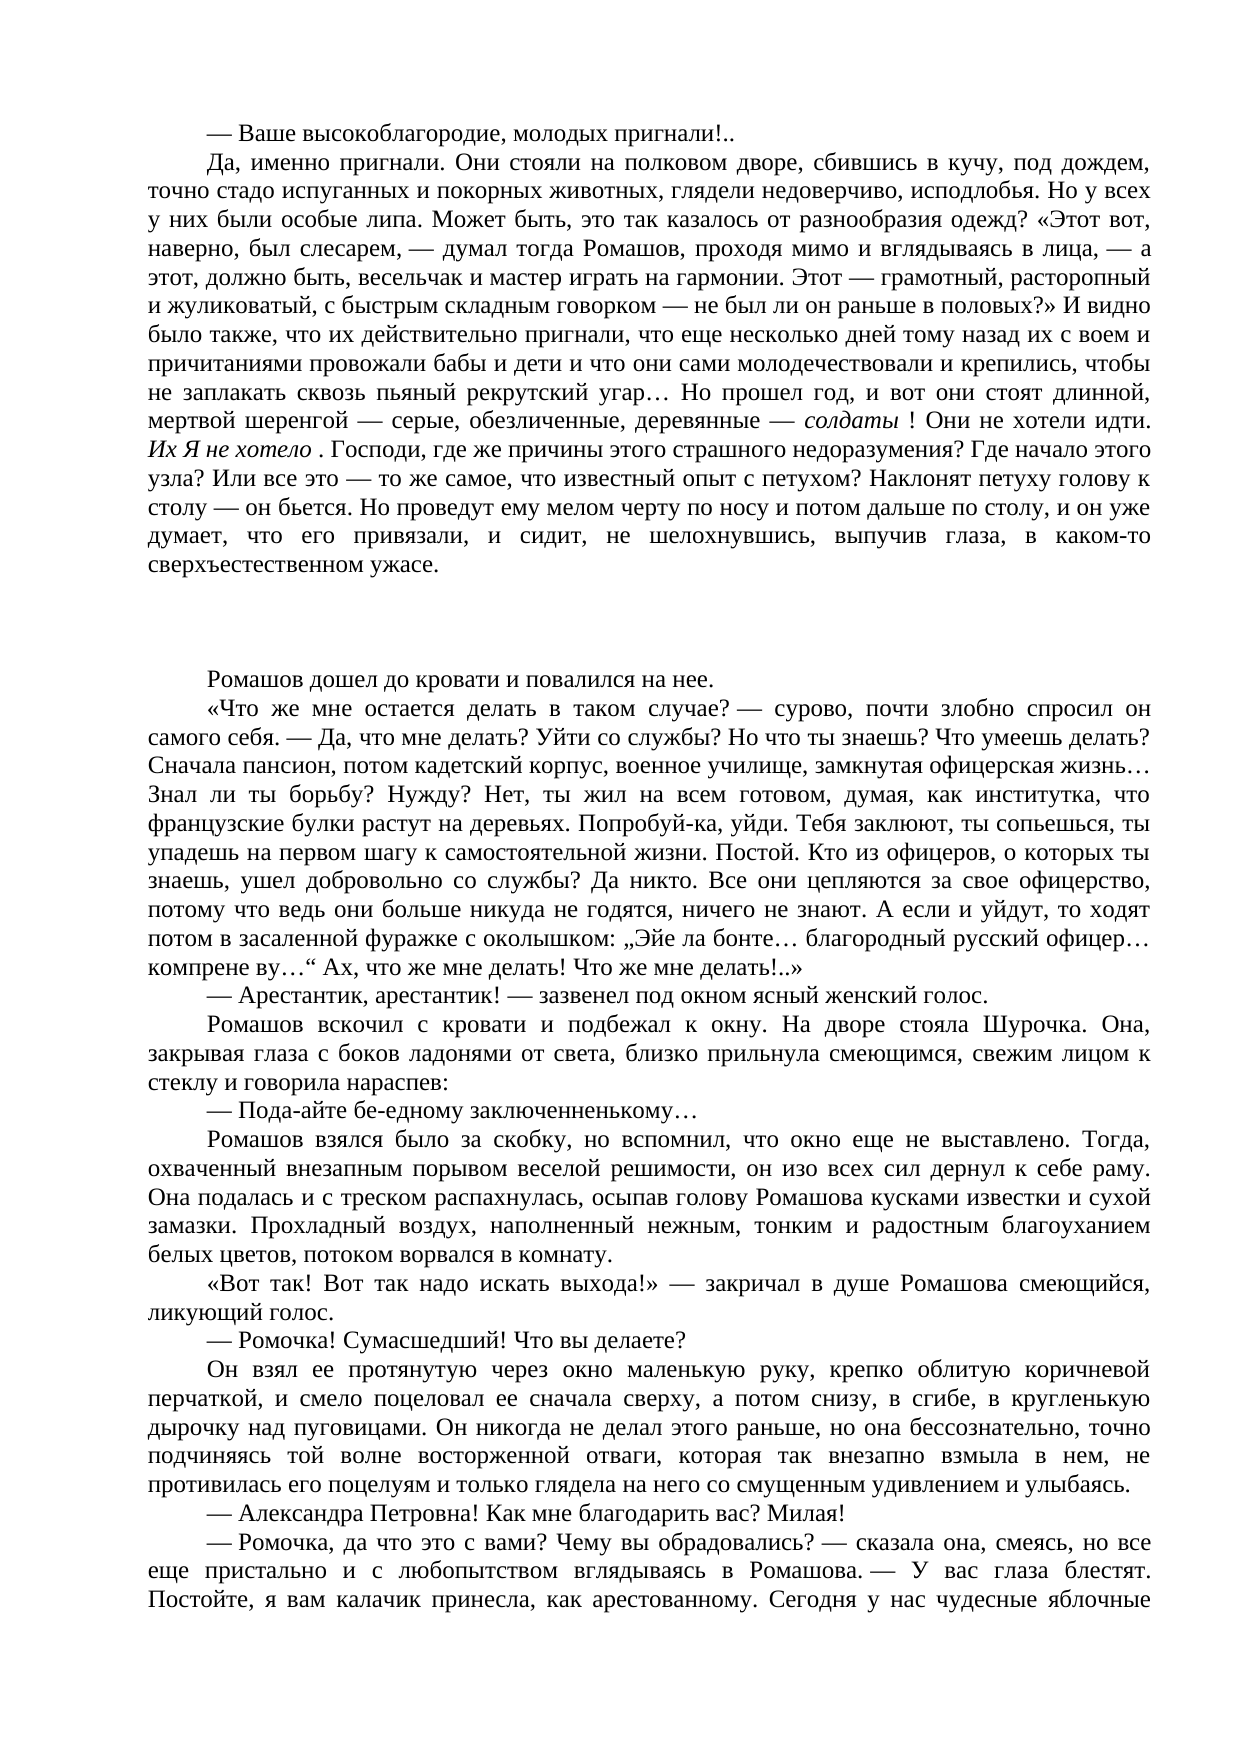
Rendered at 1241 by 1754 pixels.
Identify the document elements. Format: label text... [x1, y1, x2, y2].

text «Вот так! Вот так надо искать выхода!» — закричал в душе Ромашова смеющийся, ликующий голос. [148, 1268, 1152, 1326]
text — Александра Петровна! Как мне благодарить вас? Милая! [148, 1498, 1152, 1527]
text — Арестантик, арестантик! — зазвенел под окном ясный женский голос. [148, 981, 1152, 1009]
text — Пода-айте бе-едному заключенненькому… [148, 1096, 1152, 1124]
text Он взял ее протянутую через окно маленькую руку, крепко облитую коричневой перчаткой, и смело поцеловал ее сначала сверху, а потом снизу, в сгибе, в кругленькую дырочку над пуговицами. Он никогда не делал этого раньше, но она бессознательно, точно подчиняясь той волне восторженной отваги, которая так внезапно взмыла в нем, не противилась его поцелуям и только глядела на него со смущенным удивлением и улыбаясь. [148, 1354, 1152, 1498]
text Ромашов взялся было за скобку, но вспомнил, что окно еще не выставлено. Тогда, охваченный внезапным порывом веселой решимости, он изо всех сил дернул к себе раму. Она подалась и с треском распахнулась, осыпав голову Ромашова кусками известки и сухой замазки. Прохладный воздух, наполненный нежным, тонким и радостным благоуханием белых цветов, потоком ворвался в комнату. [148, 1124, 1152, 1268]
text «Что же мне остается делать в таком случае? — сурово, почти злобно спросил он самого себя. — Да, что мне делать? Уйти со службы? Но что ты знаешь? Что умеешь делать? Сначала пансион, потом кадетский корпус, военное училище, замкнутая офицерская жизнь… Знал ли ты борьбу? Нужду? Нет, ты жил на всем готовом, думая, как институтка, что французские булки растут на деревьях. Попробуй-ка, уйди. Тебя заклюют, ты сопьешься, ты упадешь на первом шагу к самостоятельной жизни. Постой. Кто из офицеров, о которых ты знаешь, ушел добровольно со службы? Да никто. Все они цепляются за свое офицерство, потому что ведь они больше никуда не годятся, ничего не знают. А если и уйдут, то ходят потом в засаленной фуражке с околышком: „Эйе ла бонте… благородный русский офицер… компрене ву…“ Ах, что же мне делать! Что же мне делать!..» [148, 693, 1152, 981]
text Ромашов дошел до кровати и повалился на нее. [148, 664, 1152, 693]
text Ромашов вскочил с кровати и подбежал к окну. На дворе стояла Шурочка. Она, закрывая глаза с боков ладонями от света, близко прильнула смеющимся, свежим лицом к стеклу и говорила нараспев: [148, 1009, 1152, 1096]
text — Ромочка, да что это с вами? Чему вы обрадовались? — сказала она, смеясь, но все еще пристально и с любопытством вглядываясь в Ромашова. — У вас глаза блестят. Постойте, я вам калачик принесла, как арестованному. Сегодня у нас чудесные яблочные [148, 1527, 1152, 1613]
text — Ромочка! Сумасшедший! Что вы делаете? [148, 1326, 1152, 1354]
text Да, именно пригнали. Они стояли на полковом дворе, сбившись в кучу, под дождем, точно стадо испуганных и покорных животных, глядели недоверчиво, исподлобья. Но у всех у них были особые липа. Может быть, это так казалось от разнообразия одежд? «Этот вот, наверно, был слесарем, — думал тогда Ромашов, проходя мимо и вглядываясь в лица, — а этот, должно быть, весельчак и мастер играть на гармонии. Этот — грамотный, расторопный и жуликоватый, с быстрым складным говорком — не был ли он раньше в половых?» И видно было также, что их действительно пригнали, что еще несколько дней тому назад их с воем и причитаниями провожали бабы и дети и что они сами молодечествовали и крепились, чтобы не заплакать сквозь пьяный рекрутский угар… Но прошел год, и вот они стоят длинной, мертвой шеренгой — серые, обезличенные, деревянные — солдаты ! Они не хотели идти. Их Я не хотело . Господи, где же причины этого страшного недоразумения? Где начало этого узла? Или все это — то же самое, что известный опыт с петухом? Наклонят петуху голову к столу — он бьется. Но проведут ему мелом черту по носу и потом дальше по столу, и он уже думает, что его привязали, и сидит, не шелохнувшись, выпучив глаза, в каком-то сверхъестественном ужасе. [148, 147, 1152, 578]
text — Ваше высокоблагородие, молодых пригнали!.. [148, 118, 1152, 147]
